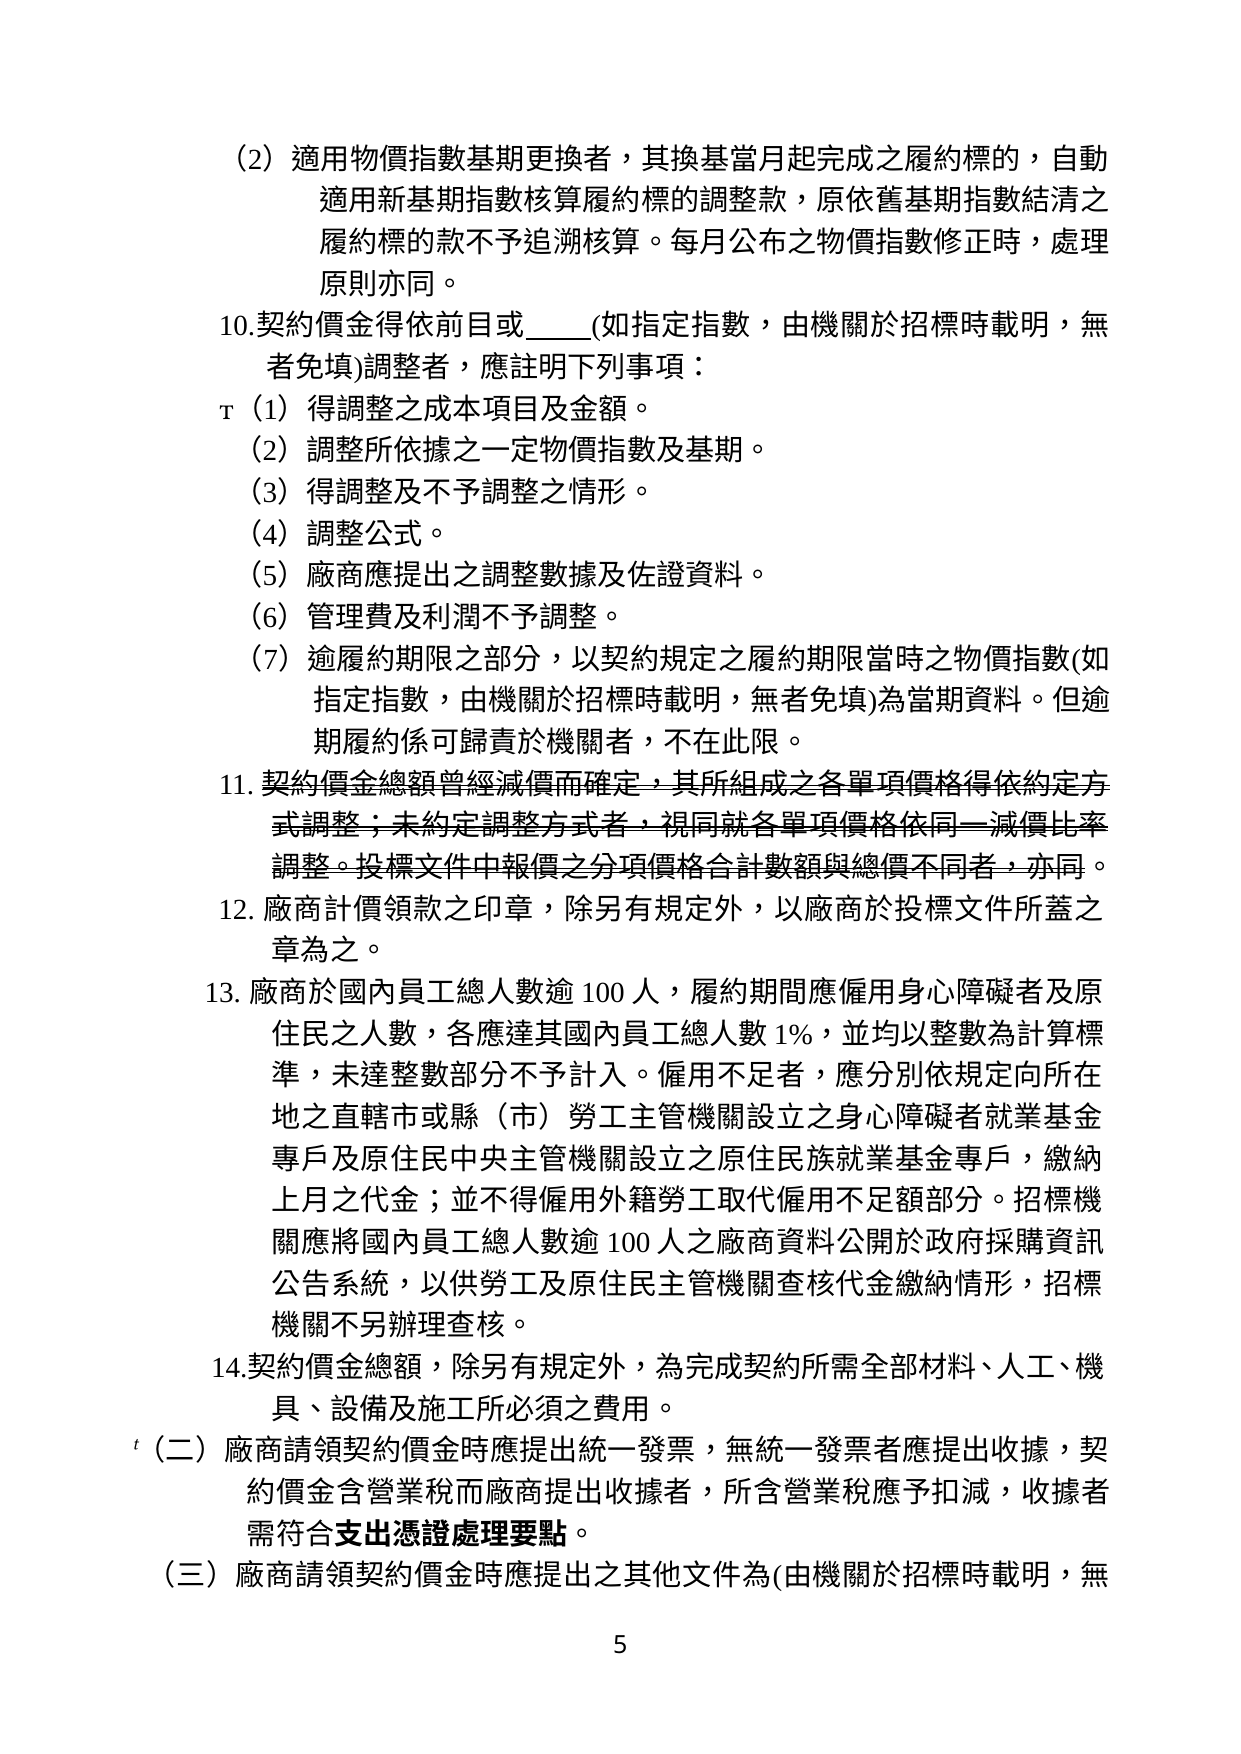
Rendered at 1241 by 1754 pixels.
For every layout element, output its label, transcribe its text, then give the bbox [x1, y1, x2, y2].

text （5）廠商應提出之調整數據及佐證資料。 [218, 552, 1110, 594]
text 10.契約價金得依前目或 (如指定指數，由機關於招標時載明，無者免填)調整者，應註明下列事項： [218, 302, 1110, 386]
text （3）得調整及不予調整之情形。 [218, 469, 1110, 511]
text （6）管理費及利潤不予調整。 [218, 594, 1110, 636]
text （三）廠商請領契約價金時應提出之其他文件為(由機關於招標時載明，無 [130, 1552, 1110, 1594]
text （2）調整所依據之一定物價指數及基期。 [218, 427, 1110, 469]
text （4）調整公式。 [218, 511, 1110, 552]
text 14.契約價金總額，除另有規定外，為完成契約所需全部材料、人工、機具、設備及施工所必須之費用。 [189, 1344, 1104, 1427]
text （7）逾履約期限之部分，以契約規定之履約期限當時之物價指數(如指定指數，由機關於招標時載明，無者免填)為當期資料。但逾期履約係可歸責於機關者，不在此限。 [218, 636, 1110, 761]
text （1）得調整之成本項目及金額。 [218, 386, 1110, 427]
text 12. 廠商計價領款之印章，除另有規定外，以廠商於投標文件所蓋之章為之。 [218, 886, 1104, 969]
text （2）適用物價指數基期更換者，其換基當月起完成之履約標的，自動適用新基期指數核算履約標的調整款，原依舊基期指數結清之履約標的款不予追溯核算。每月公布之物價指數修正時，處理原則亦同。 [189, 136, 1110, 302]
text 13. 廠商於國內員工總人數逾100人，履約期間應僱用身心障礙者及原住民之人數，各應達其國內員工總人數1%，並均以整數為計算標準，未達整數部分不予計入。僱用不足者，應分別依規定向所在地之直轄市或縣（市）勞工主管機關設立之身心障礙者就業基金專戶及原住民中央主管機關設立之原住民族就業基金專戶，繳納上月之代金；並不得僱用外籍勞工取代僱用不足額部分。招標機關應將國內員工總人數逾100人之廠商資料公開於政府採購資訊公告系統，以供勞工及原住民主管機關查核代金繳納情形，招標機關不另辦理查核。 [189, 969, 1104, 1344]
text 11. 契約價金總額曾經減價而確定，其所組成之各單項價格得依約定方式調整；未約定調整方式者，視同就各單項價格依同一減價比率調整。投標文件中報價之分項價格合計數額與總價不同者，亦同。 [218, 761, 1110, 886]
text （二）廠商請領契約價金時應提出統一發票，無統一發票者應提出收據，契約價金含營業稅而廠商提出收據者，所含營業稅應予扣減，收據者需符合支出憑證處理要點。 [130, 1427, 1110, 1552]
